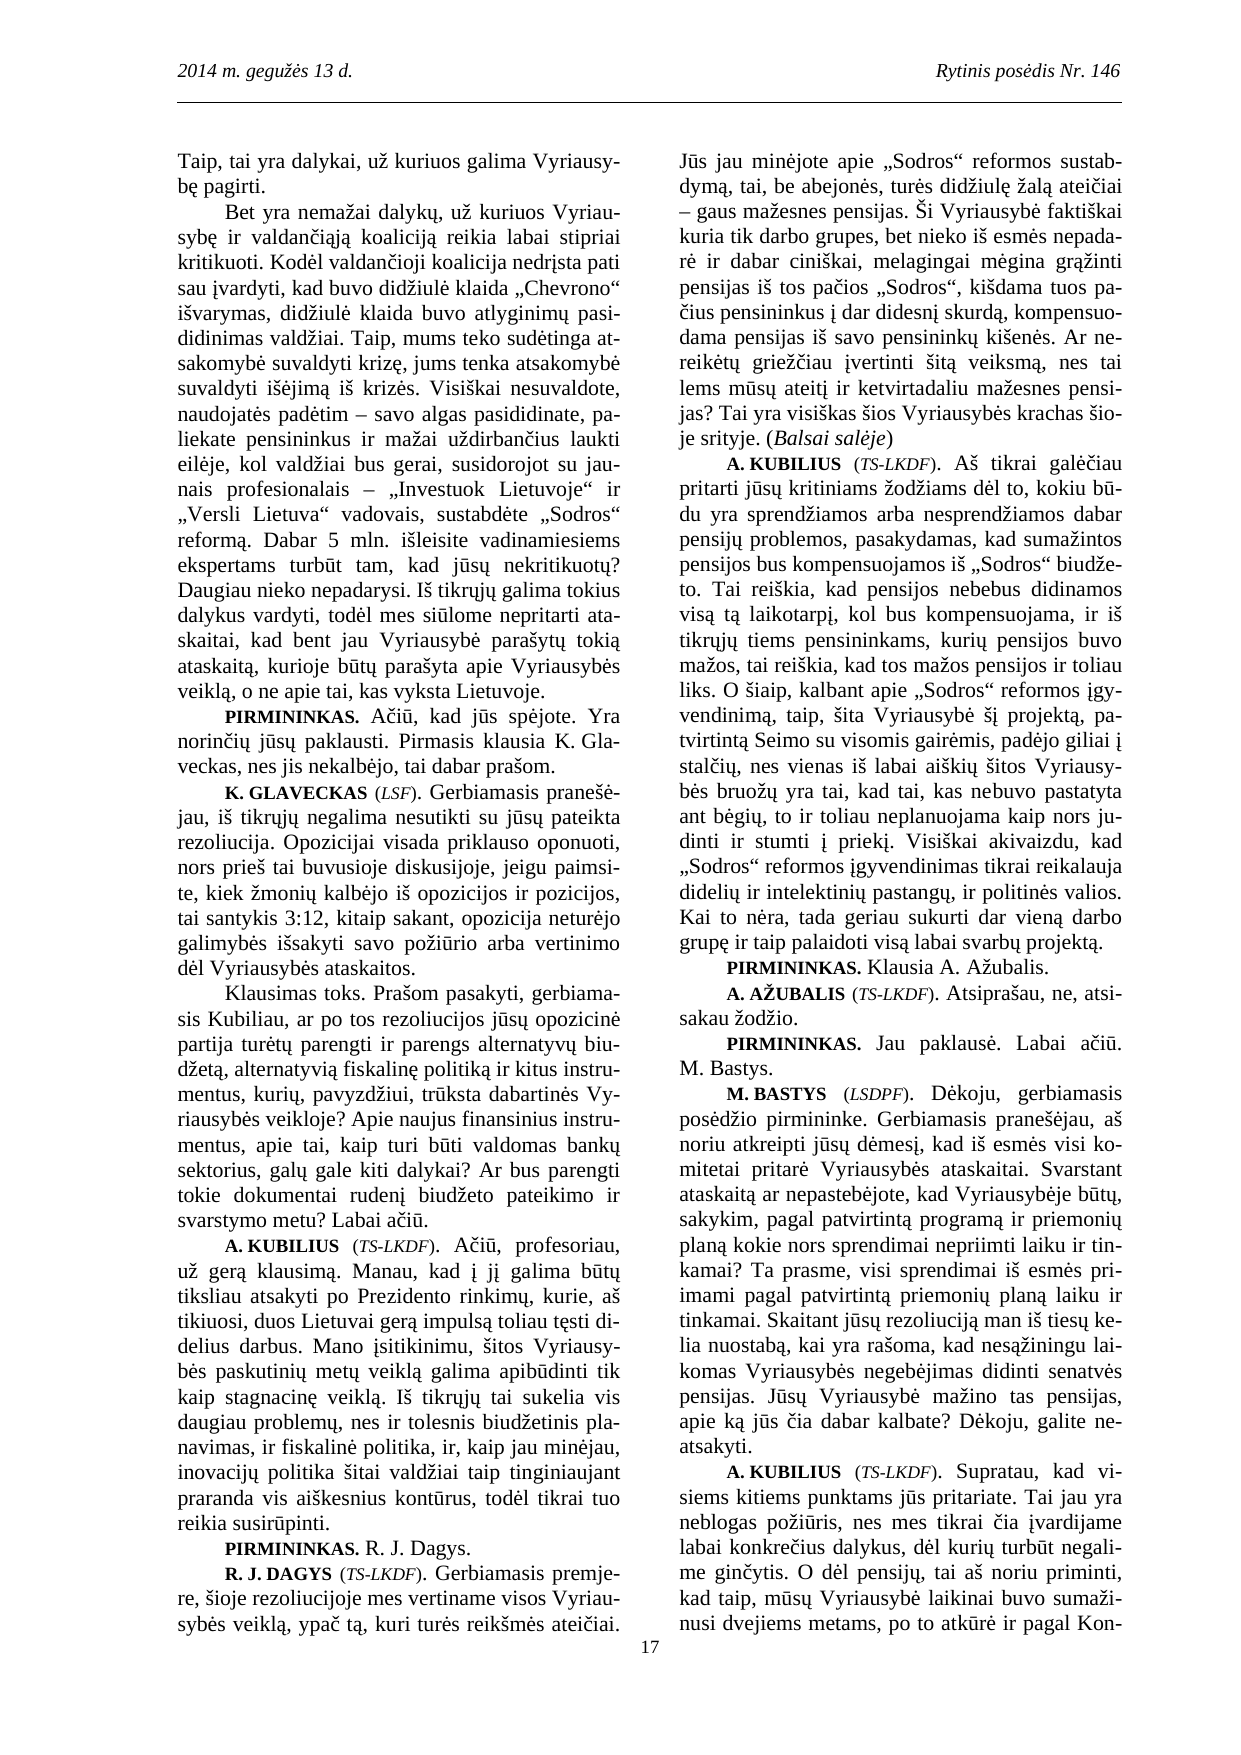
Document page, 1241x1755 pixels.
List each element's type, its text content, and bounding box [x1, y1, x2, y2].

text PIRMININKAS. Klau­sia A. Ažu­ba­lis. [679, 954, 1122, 979]
text R. J. DAGYS (TS-LKDF). Ger­bia­ma­sis prem­je­re, šio­je re­zo­liu­ci­jo­je mes ver­ti­na­me vi­sos Vy­riau­sy­bės veik­lą, ypač tą, ku­ri tu­rės reikš­mės at­ei­čiai. [177, 1560, 620, 1636]
text Jūs jau mi­nė­jo­te apie „Sod­ros“ re­for­mos su­stab­dy­mą, tai, be abe­jo­nės, tu­rės di­džiu­lę ža­lą at­ei­čiai – gaus ma­žes­nes pen­si­jas. Ši Vy­riau­sy­bė fak­tiš­kai ku­ria tik dar­bo gru­pes, bet nie­ko iš es­mės ne­pa­da­rė ir da­bar ci­niš­kai, me­la­gin­gai mė­gi­na grą­žin­ti pen­si­jas iš tos pa­čios „Sod­ros“, kiš­da­ma tuos pa­čius pen­si­nin­kus į dar di­des­nį skur­dą, kom­pen­suo­da­ma pen­si­jas iš sa­vo pen­si­nin­kų ki­še­nės. Ar ne­rei­kė­tų griež­čiau įver­tin­ti ši­tą veiks­mą, nes tai lems mū­sų at­ei­tį ir ket­vir­ta­da­liu ma­žes­nes pen­si­jas? Tai yra vi­siš­kas šios Vy­riau­sy­bės kra­chas šio­je sri­ty­je. (Bal­sai sa­lė­je) [679, 148, 1122, 450]
text PIRMININKAS. R. J. Da­gys. [177, 1535, 620, 1560]
text A. KUBILIUS (TS-LKDF). Su­pra­tau, kad vi­siems ki­tiems punk­tams jūs pri­ta­ria­te. Tai jau yra ne­blo­gas po­žiū­ris, nes mes tik­rai čia įvar­di­ja­me la­bai kon­kre­čius da­ly­kus, dėl ku­rių tur­būt ne­ga­li­me gin­čy­tis. O dėl pen­si­jų, tai aš no­riu pri­min­ti, kad taip, mū­sų Vy­riau­sy­bė lai­ki­nai bu­vo su­ma­ži­nu­si dve­jiems me­tams, po to at­kū­rė ir pa­gal Kon­ [679, 1458, 1122, 1635]
text PIRMININKAS. Ačiū, kad jūs spė­jo­te. Yra no­rin­čių jū­sų pa­klaus­ti. Pir­ma­sis klau­sia K. Gla­vec­kas, nes jis ne­kal­bė­jo, tai da­bar pra­šom. [177, 703, 620, 779]
text A. AŽUBALIS (TS-LKDF). At­si­pra­šau, ne, at­si­sa­kau žo­džio. [679, 979, 1122, 1030]
text A. KUBILIUS (TS-LKDF). Ačiū, pro­fe­so­riau, už ge­rą klau­si­mą. Ma­nau, kad į jį ga­li­ma bū­tų tiks­liau at­sa­ky­ti po Pre­zi­den­to rin­ki­mų, ku­rie, aš ti­kiuo­si, duos Lie­tu­vai ge­rą im­pul­są to­liau tęs­ti di­de­lius dar­bus. Ma­no įsi­ti­ki­ni­mu, ši­tos Vy­riau­sy­bės pas­ku­ti­nių me­tų veik­lą ga­li­ma api­bū­din­ti tik kaip stag­na­ci­nę veik­lą. Iš tik­rų­jų tai su­ke­lia vis dau­giau pro­ble­mų, nes ir to­les­nis biu­dže­ti­nis pla­na­vi­mas, ir fis­ka­li­nė po­li­ti­ka, ir, kaip jau mi­nė­jau, ino­va­ci­jų po­li­ti­ka ši­tai val­džiai taip tin­gi­niau­jant pra­ran­da vis aiš­kes­nius kon­tū­rus, to­dėl tik­rai tuo rei­kia su­si­rū­pin­ti. [177, 1232, 620, 1535]
text M. BASTYS (LSDPF). Dė­ko­ju, ger­bia­ma­sis po­sė­džio pir­mi­nin­ke. Ger­bia­ma­sis pra­ne­šė­jau, aš no­riu at­kreip­ti jū­sų dė­me­sį, kad iš es­mės vi­si ko­mi­te­tai pri­ta­rė Vy­riau­sy­bės ata­skai­tai. Svars­tant ata­skai­tą ar ne­pa­ste­bė­jo­te, kad Vy­riau­sy­bė­je bū­tų, sa­ky­kim, pa­gal pa­tvir­tin­tą pro­gra­mą ir prie­mo­nių pla­ną ko­kie nors spren­di­mai ne­pri­im­ti lai­ku ir tin­ka­mai? Ta pras­me, vi­si spren­di­mai iš es­mės pri­ima­mi pa­gal pa­tvir­tin­tą prie­mo­nių pla­ną lai­ku ir tin­ka­mai. Skai­tant jū­sų re­zo­liu­ci­ją man iš tie­sų ke­lia nuo­sta­bą, kai yra ra­šo­ma, kad ne­są­ži­nin­gu lai­ko­mas Vy­riau­sy­bės ne­ge­bė­ji­mas di­din­ti se­nat­vės pen­si­jas. Jū­sų Vy­riau­sy­bė ma­ži­no tas pen­si­jas, apie ką jūs čia da­bar kal­ba­te? Dė­ko­ju, ga­li­te ne­atsa­ky­ti. [679, 1080, 1122, 1458]
text Klau­si­mas toks. Pra­šom pa­sa­ky­ti, ger­bia­ma­sis Ku­bi­liau, ar po tos re­zo­liu­ci­jos jū­sų opo­zi­ci­nė par­ti­ja tu­rė­tų pa­reng­ti ir pa­rengs al­ter­na­ty­vų biu­dže­tą, al­ter­na­ty­vią fis­ka­li­nę po­li­ti­ką ir ki­tus in­stru­men­tus, ku­rių, pa­vyz­džiui, trūks­ta da­bar­ti­nės Vy­riau­sy­bės veik­lo­je? Apie nau­jus fi­nan­si­nius in­stru­men­tus, apie tai, kaip tu­ri bū­ti val­do­mas ban­kų sek­to­rius, ga­lų ga­le ki­ti da­ly­kai? Ar bus pa­reng­ti to­kie do­ku­men­tai ru­de­nį biu­dže­to pa­tei­ki­mo ir svars­ty­mo me­tu? La­bai ačiū. [177, 980, 620, 1232]
text PIRMININKAS. Jau pa­klau­sė. La­bai ačiū. M. Bas­tys. [679, 1030, 1122, 1080]
text K. GLAVECKAS (LSF). Ger­bia­ma­sis pra­ne­šė­jau, iš tik­rų­jų ne­ga­li­ma ne­su­tik­ti su jū­sų pa­teik­ta re­zo­liu­ci­ja. Opo­zi­ci­jai vi­sa­da pri­klau­so opo­nuo­ti, nors prieš tai bu­vu­sio­je dis­ku­si­jo­je, jei­gu pa­im­si­te, kiek žmo­nių kal­bė­jo iš opo­zi­ci­jos ir po­zi­ci­jos, tai san­ty­kis 3:12, ki­taip sa­kant, opo­zi­ci­ja ne­tu­rė­jo ga­li­my­bės iš­sa­ky­ti sa­vo po­žiū­rio ar­ba ver­ti­ni­mo dėl Vy­riau­sy­bės ata­skai­tos. [177, 779, 620, 980]
text Bet yra ne­ma­žai da­ly­kų, už ku­riuos Vy­riau­sy­bę ir val­dan­či­ą­ją ko­a­li­ci­ją rei­kia la­bai stip­riai kri­ti­kuo­ti. Ko­dėl val­dan­čio­ji ko­a­li­ci­ja ne­drįs­ta pa­ti sau įvar­dy­ti, kad bu­vo di­džiu­lė klai­da „Chev­ro­no“ iš­va­ry­mas, di­džiu­lė klai­da bu­vo at­ly­gi­ni­mų pa­si­di­di­ni­mas val­džiai. Taip, mums te­ko su­dė­tin­ga at­sa­ko­my­bė su­val­dy­ti kri­zę, jums ten­ka at­sa­ko­my­bė su­val­dy­ti iš­ėji­mą iš kri­zės. Vi­siš­kai ne­su­val­do­te, nau­do­ja­tės pa­dė­tim – sa­vo al­gas pa­si­di­di­na­te, pa­lie­ka­te pen­si­nin­kus ir ma­žai už­dir­ban­čius lauk­ti ei­lė­je, kol val­džiai bus ge­rai, su­si­do­ro­jot su jau­nais pro­fe­sio­na­lais – „In­ves­tuok Lie­tu­vo­je“ ir „Ver­sli Lie­tu­va“ va­do­vais, su­stab­dė­te „Sod­ros“ re­for­mą. Da­bar 5 mln. iš­lei­si­te va­di­na­mie­siems eks­per­tams tur­būt tam, kad jū­sų ne­kri­ti­kuo­tų? Dau­giau nie­ko ne­pa­da­ry­si. Iš tik­rų­jų ga­li­ma to­kius da­ly­kus var­dy­ti, to­dėl mes siū­lo­me ne­pri­tar­ti ata­skai­tai, kad bent jau Vy­riau­sy­bė pa­ra­šy­tų to­kią ata­skai­tą, ku­rio­je bū­tų pa­ra­šy­ta apie Vy­riau­sy­bės veik­lą, o ne apie tai, kas vyks­ta Lie­tu­vo­je. [177, 199, 620, 703]
text Taip, tai yra da­ly­kai, už ku­riuos ga­li­ma Vy­riau­sy­bę pa­gir­ti. [177, 148, 620, 199]
text A. KUBILIUS (TS-LKDF). Aš tik­rai ga­lė­čiau pri­tar­ti jū­sų kri­ti­niams žo­džiams dėl to, ko­kiu bū­du yra spren­džia­mos ar­ba ne­spren­džia­mos da­bar pen­si­jų pro­ble­mos, pa­sa­ky­da­mas, kad su­ma­žin­tos pen­si­jos bus kom­pen­suo­ja­mos iš „Sod­ros“ biu­dže­to. Tai reiš­kia, kad pen­si­jos ne­be­bus di­di­na­mos vi­są tą lai­ko­tar­pį, kol bus kom­pen­suo­ja­ma, ir iš tik­rų­jų tiems pen­si­nin­kams, ku­rių pen­si­jos bu­vo ma­žos, tai reiš­kia, kad tos ma­žos pen­si­jos ir to­liau liks. O šiaip, kal­bant apie „Sod­ros“ re­for­mos įgy­ven­di­ni­mą, taip, ši­ta Vy­riau­sy­bė šį pro­jek­tą, pa­tvir­tin­tą Sei­mo su vi­so­mis gai­rė­mis, pa­dė­jo gi­liai į stal­čių, nes vie­nas iš la­bai aiš­kių ši­tos Vy­riau­sy­bės bruo­žų yra tai, kad tai, kas ne­bu­vo pa­sta­ty­ta ant bė­gių, to ir to­liau ne­pla­nuo­ja­ma kaip nors ju­din­ti ir stum­ti į prie­kį. Vi­siš­kai aki­vaiz­du, kad „Sod­ros“ re­for­mos įgy­ven­di­ni­mas tik­rai rei­ka­lau­ja di­de­lių ir in­te­lek­ti­nių pa­stan­gų, ir po­li­ti­nės va­lios. Kai to nė­ra, ta­da ge­riau su­kur­ti dar vie­ną dar­bo gru­pę ir taip pa­lai­do­ti vi­są la­bai svar­bų pro­jek­tą. [679, 450, 1122, 954]
